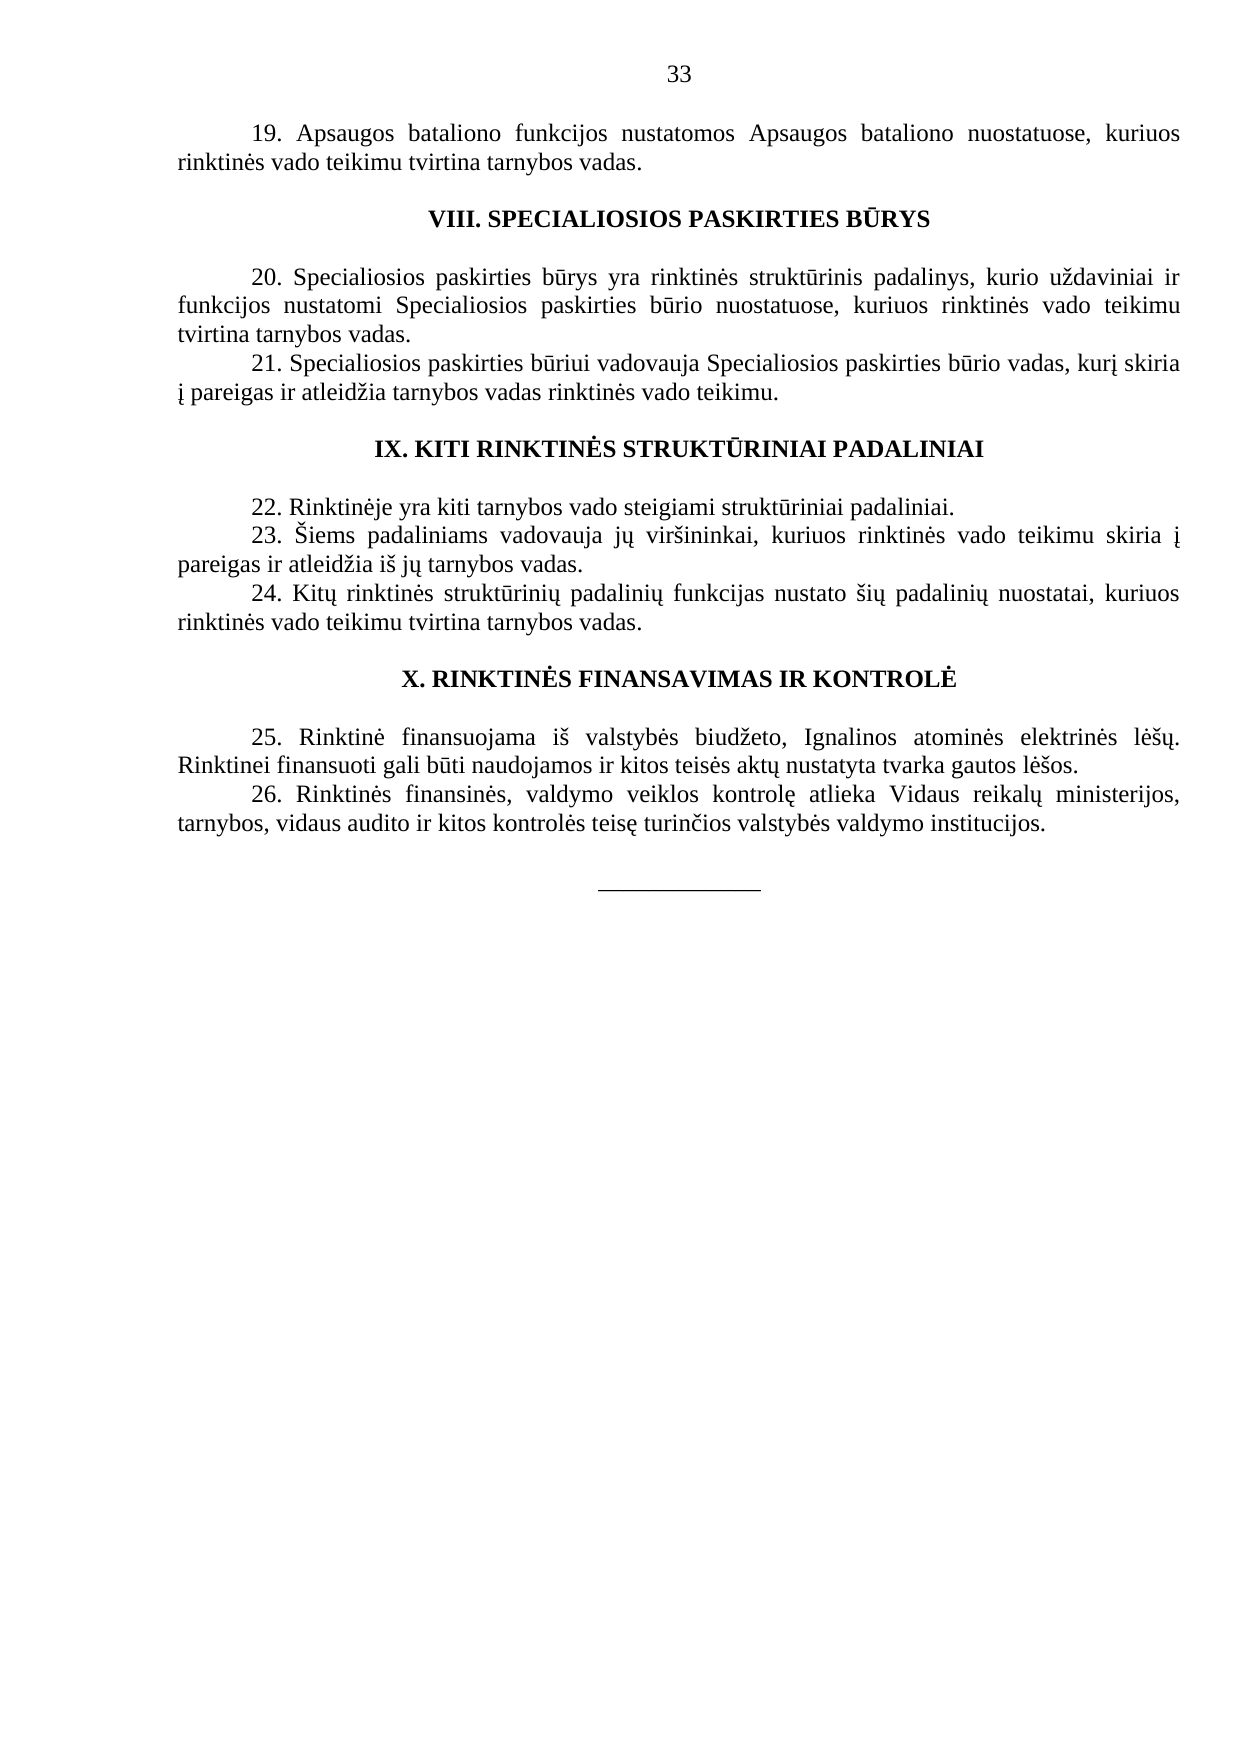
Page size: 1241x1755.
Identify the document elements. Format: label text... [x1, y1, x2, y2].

text 23. Šiems padaliniams vadovauja jų viršininkai, kuriuos rinktinės vado teikimu skiria į pareigas ir atleidžia iš jų tarnybos vadas. [177, 521, 1181, 578]
text 19. Apsaugos bataliono funkcijos nustatomos Apsaugos bataliono nuostatuose, kuriuos rinktinės vado teikimu tvirtina tarnybos vadas. [177, 118, 1181, 176]
text 22. Rinktinėje yra kiti tarnybos vado steigiami struktūriniai padaliniai. [177, 492, 1181, 521]
text 21. Specialiosios paskirties būriui vadovauja Specialiosios paskirties būrio vadas, kurį skiria į pareigas ir atleidžia tarnybos vadas rinktinės vado teikimu. [177, 348, 1181, 406]
text VIII. SPECIALIOSIOS PASKIRTIES BŪRYS [177, 204, 1181, 233]
text 25. Rinktinė finansuojama iš valstybės biudžeto, Ignalinos atominės elektrinės lėšų. Rinktinei finansuoti gali būti naudojamos ir kitos teisės aktų nustatyta tvarka gautos lėšos. [177, 722, 1181, 779]
text 26. Rinktinės finansinės, valdymo veiklos kontrolę atlieka Vidaus reikalų ministerijos, tarnybos, vidaus audito ir kitos kontrolės teisę turinčios valstybės valdymo institucijos. [177, 779, 1181, 837]
text X. RINKTINĖS FINANSAVIMAS IR KONTROLĖ [177, 664, 1181, 693]
text _____________ [177, 866, 1181, 894]
text 24. Kitų rinktinės struktūrinių padalinių funkcijas nustato šių padalinių nuostatai, kuriuos rinktinės vado teikimu tvirtina tarnybos vadas. [177, 578, 1181, 636]
text IX. KITI RINKTINĖS STRUKTŪRINIAI PADALINIAI [177, 434, 1181, 463]
text 20. Specialiosios paskirties būrys yra rinktinės struktūrinis padalinys, kurio uždaviniai ir funkcijos nustatomi Specialiosios paskirties būrio nuostatuose, kuriuos rinktinės vado teikimu tvirtina tarnybos vadas. [177, 262, 1181, 348]
